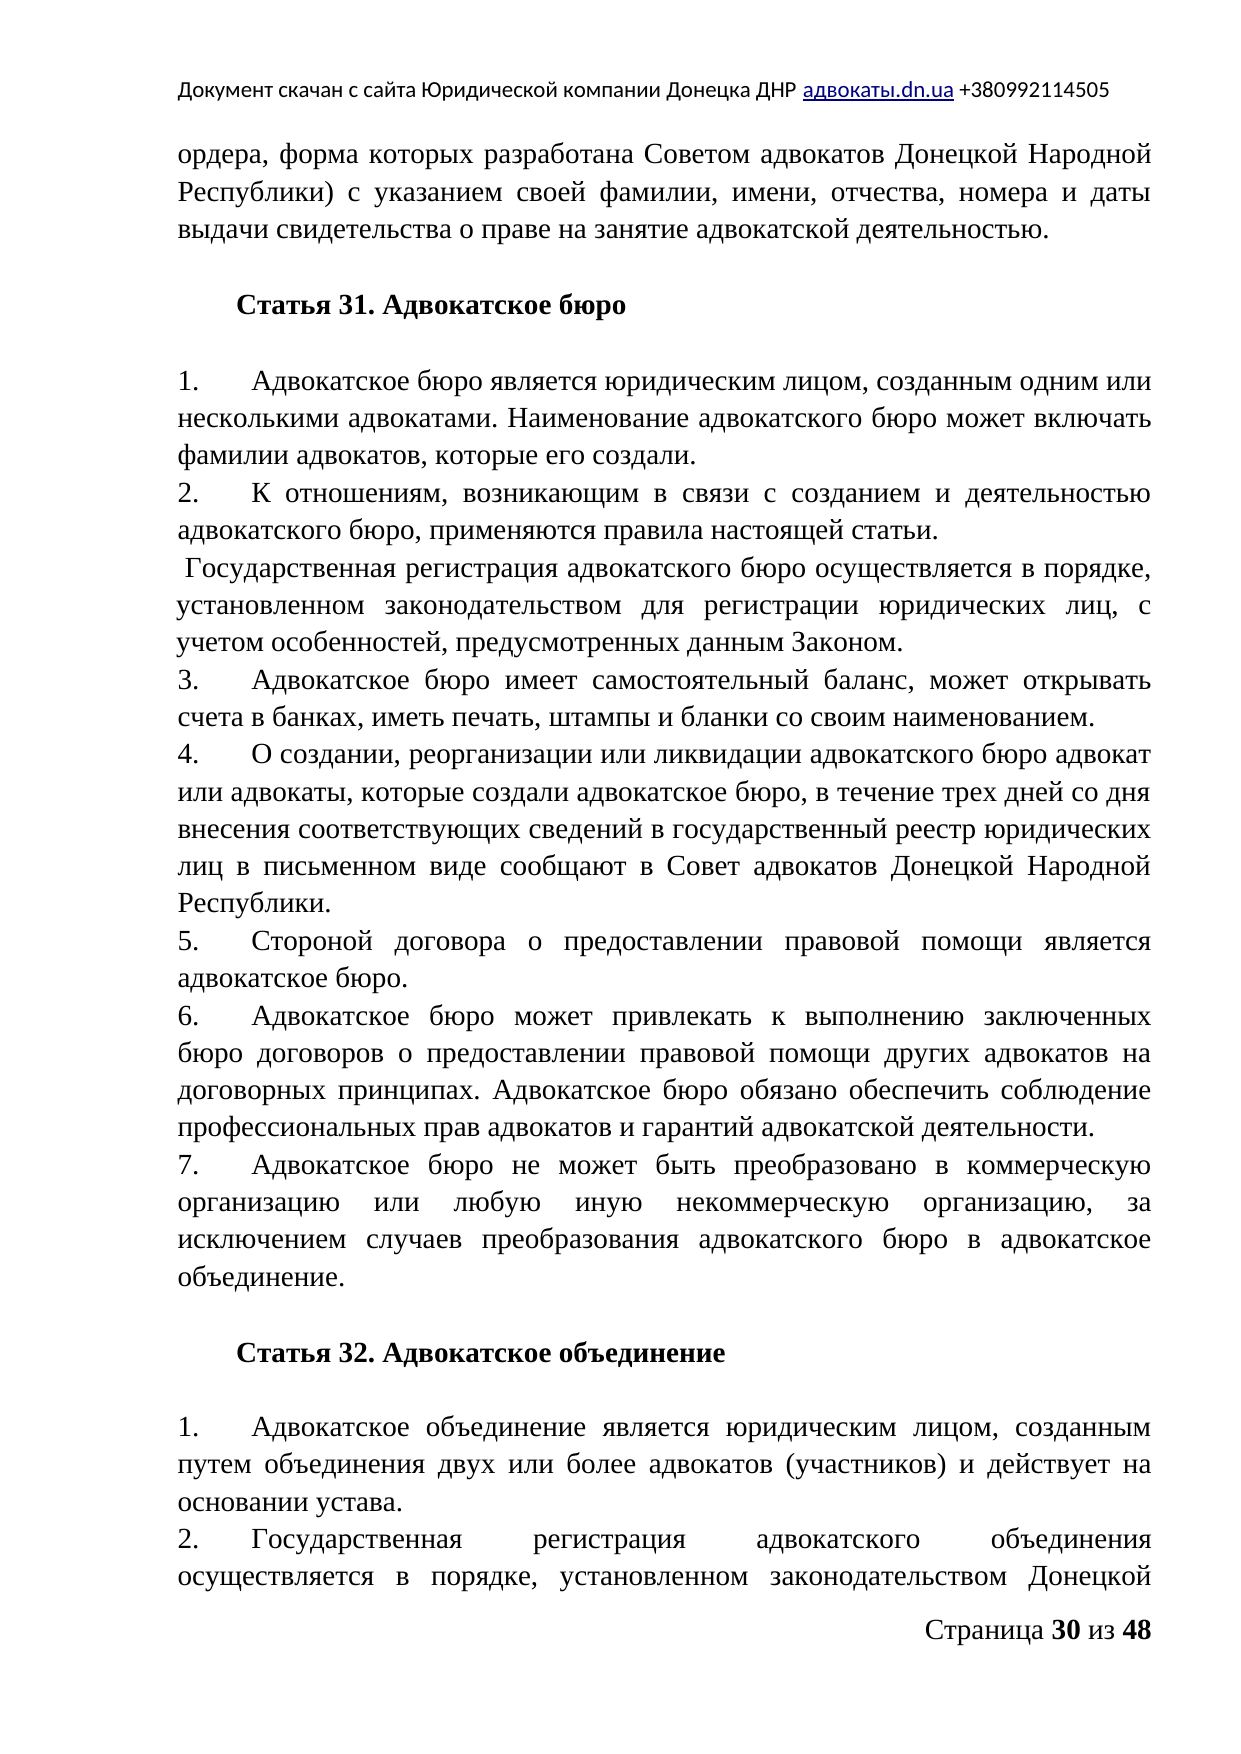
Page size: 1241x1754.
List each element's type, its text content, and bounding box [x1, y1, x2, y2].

list Адвокатское бюро имеет самостоятельный баланс, может открывать счета в банках, иметь печать, штампы и бланки со своим наименованием. [177, 662, 1152, 732]
list К отношениям, возникающим в связи с созданием и деятельностью адвокатского бюро, применяются правила настоящей статьи. [177, 475, 1152, 546]
subtitle Статья 31. Адвокатское бюро [236, 287, 1152, 321]
list ордера, форма которых разработана Советом адвокатов Донецкой Народной Республики) с указанием своей фамилии, имени, отчества, номера и даты выдачи свидетельства о праве на занятие адвокатской деятельностью. [177, 137, 1152, 244]
subtitle Статья 32. Адвокатское объединение [236, 1336, 1152, 1369]
list Государственная регистрация адвокатского объединения осуществляется в порядке, установленном законодательством Донецкой [177, 1521, 1152, 1592]
list Стороной договора о предоставлении правовой помощи является адвокатское бюро. [177, 923, 1152, 994]
list Адвокатское объединение является юридическим лицом, созданным путем объединения двух или более адвокатов (участников) и действует на основании устава. [177, 1409, 1152, 1517]
list Адвокатское бюро может привлекать к выполнению заключенных бюро договоров о предоставлении правовой помощи других адвокатов на договорных принципах. Адвокатское бюро обязано обеспечить соблюдение профессиональных прав адвокатов и гарантий адвокатской деятельности. [177, 998, 1152, 1143]
list О создании, реорганизации или ликвидации адвокатского бюро адвокат или адвокаты, которые создали адвокатское бюро, в течение трех дней со дня внесения соответствующих сведений в государственный реестр юридических лиц в письменном виде сообщают в Совет адвокатов Донецкой Народной Республики. [177, 737, 1152, 919]
list Адвокатское бюро не может быть преобразовано в коммерческую организацию или любую иную некоммерческую организацию, за исключением случаев преобразования адвокатского бюро в адвокатское объединение. [177, 1147, 1152, 1292]
text Государственная регистрация адвокатского бюро осуществляется в порядке, установленном законодательством для регистрации юридических лиц, с учетом особенностей, предусмотренных данным Законом. [176, 550, 1152, 658]
list Адвокатское бюро является юридическим лицом, созданным одним или несколькими адвокатами. Наименование адвокатского бюро может включать фамилии адвокатов, которые его создали. [177, 363, 1152, 471]
